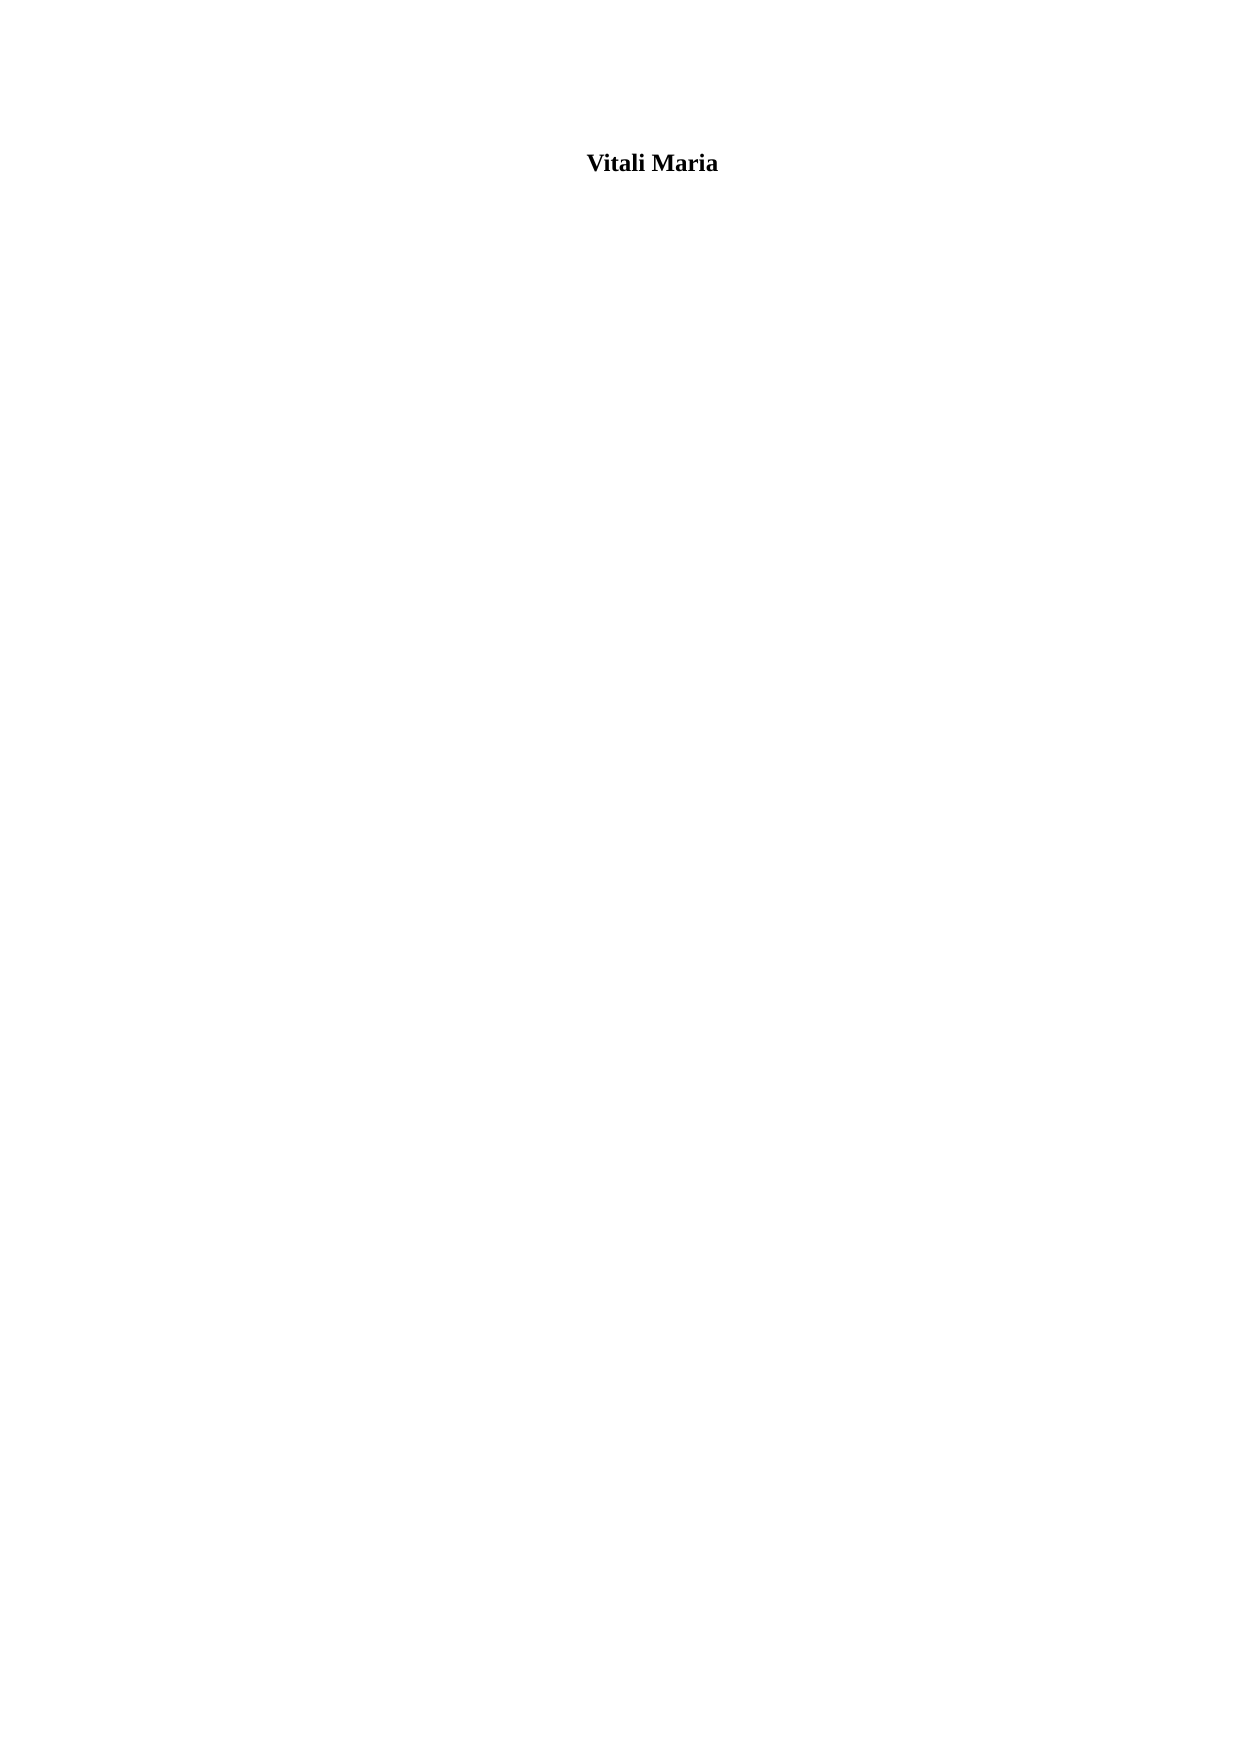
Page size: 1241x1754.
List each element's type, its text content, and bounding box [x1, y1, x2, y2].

text Vitali Maria [193, 148, 1122, 176]
